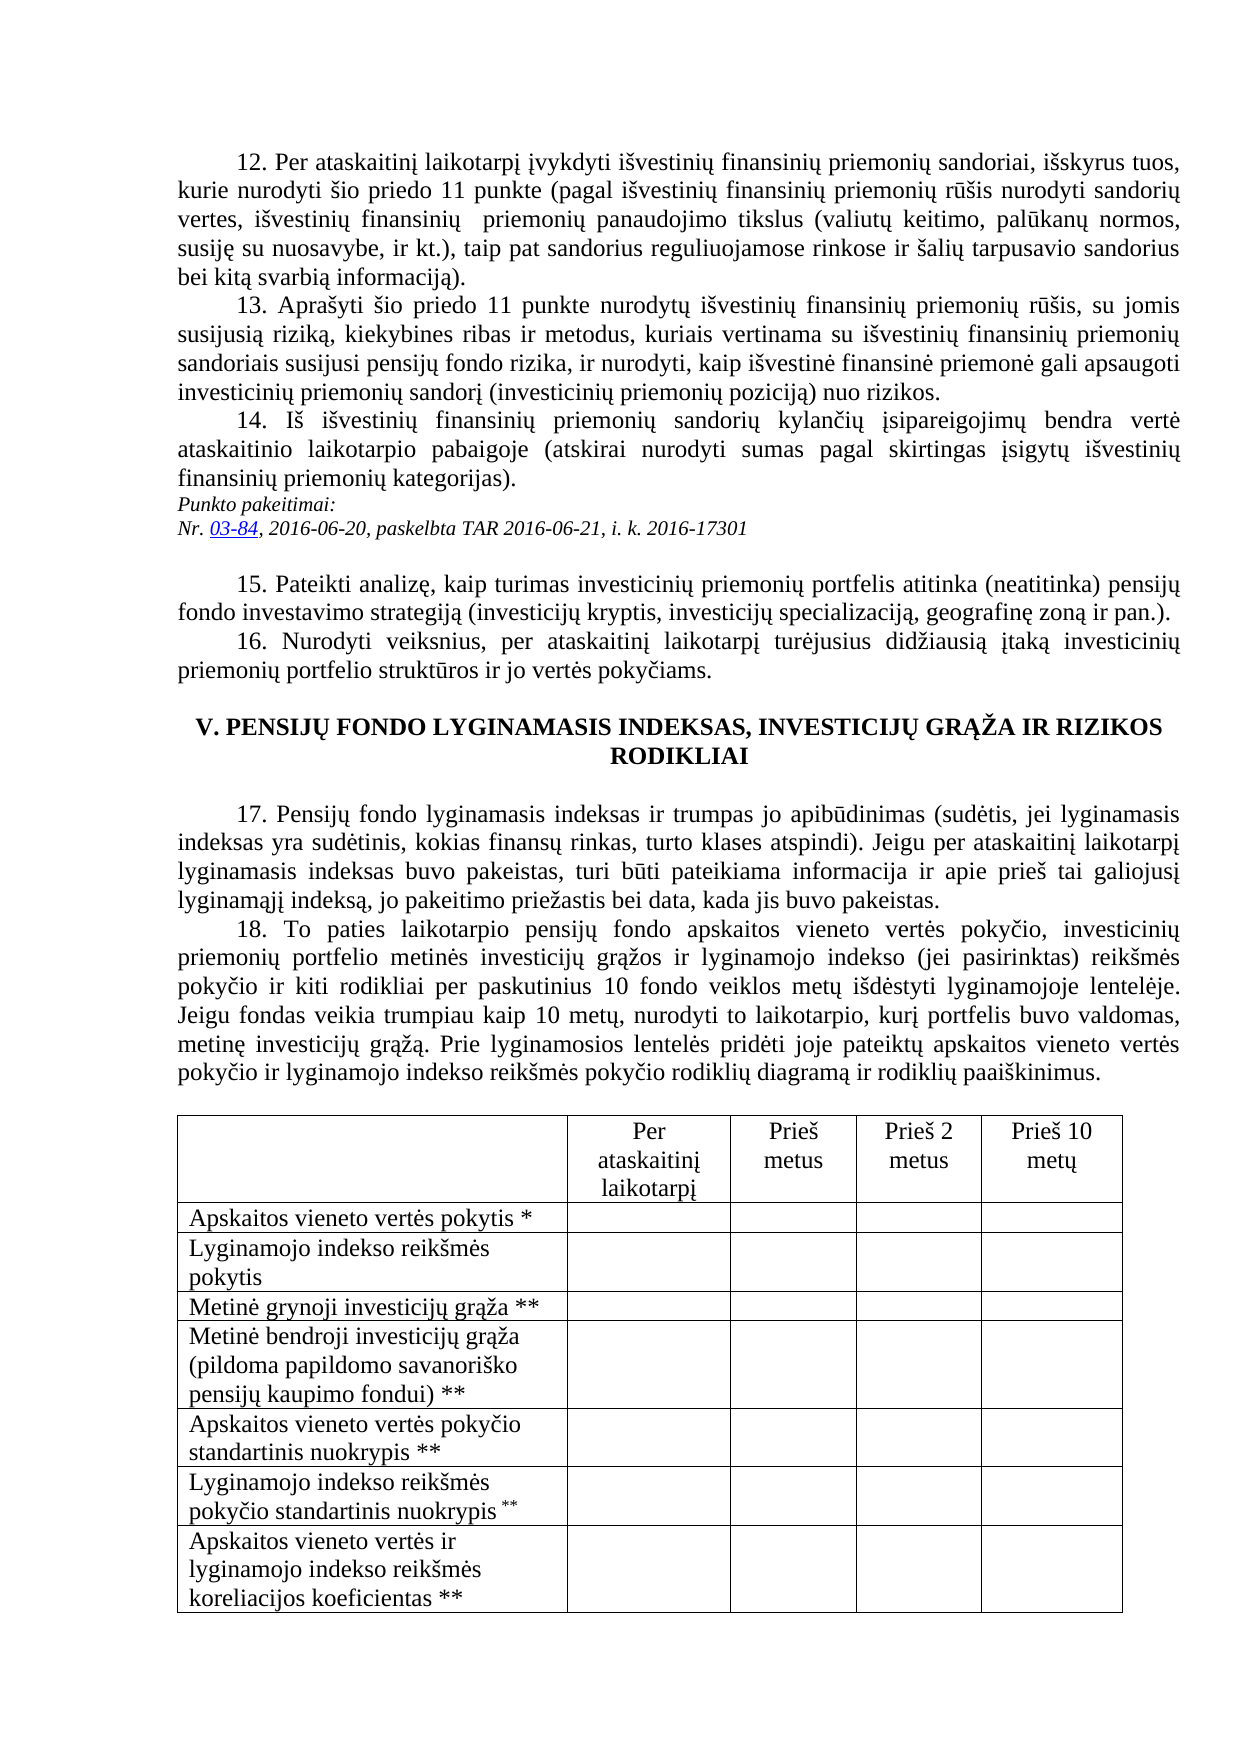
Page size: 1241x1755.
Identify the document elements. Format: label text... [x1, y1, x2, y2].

table_cell Metinė grynoji investicijų grąža ** [178, 1292, 567, 1320]
text 15. Pateikti analizę, kaip turimas investicinių priemonių portfelis atitinka (neatitinka) pensijų fondo investavimo strategiją (investicijų kryptis, investicijų specializaciją, geografinę zoną ir pan.). [177, 569, 1181, 626]
table_cell [857, 1292, 981, 1320]
text V. PENSIJŲ FONDO LYGINAMASIS INDEKSAS, INVESTICIJŲ GRĄŽA IR RIZIKOS RODIKLIAI [177, 712, 1181, 770]
table_cell Metinė bendroji investicijų grąža (pildoma papildomo savanoriško pensijų kaupimo fondui) ** [178, 1321, 567, 1408]
table_cell [731, 1203, 856, 1232]
table_cell [568, 1409, 730, 1466]
table_cell [731, 1467, 856, 1525]
table_cell [731, 1292, 856, 1320]
text Punkto pakeitimai: [177, 492, 1181, 516]
table_cell [731, 1321, 856, 1408]
table_cell [857, 1526, 981, 1612]
table_header [178, 1116, 567, 1202]
text Nr. 03-84, 2016-06-20, paskelbta TAR 2016-06-21, i. k. 2016-17301 [177, 516, 1181, 540]
table_cell [857, 1233, 981, 1291]
table_cell [857, 1203, 981, 1232]
table_cell [982, 1292, 1122, 1320]
table_cell [731, 1233, 856, 1291]
table_cell [982, 1233, 1122, 1291]
table_cell [568, 1467, 730, 1525]
table_cell [568, 1203, 730, 1232]
table_cell [568, 1233, 730, 1291]
text 12. Per ataskaitinį laikotarpį įvykdyti išvestinių finansinių priemonių sandoriai, išskyrus tuos, kurie nurodyti šio priedo 11 punkte (pagal išvestinių finansinių priemonių rūšis nurodyti sandorių vertes, išvestinių finansinių priemonių panaudojimo tikslus (valiutų keitimo, palūkanų normos, susiję su nuosavybe, ir kt.), taip pat sandorius reguliuojamose rinkose ir šalių tarpusavio sandorius bei kitą svarbią informaciją). [177, 147, 1181, 291]
table_cell Lyginamojo indekso reikšmės pokytis [178, 1233, 567, 1291]
table_cell [982, 1409, 1122, 1466]
table_cell [568, 1321, 730, 1408]
table_header Prieš metus [731, 1116, 856, 1202]
table_header Per ataskaitinį laikotarpį [568, 1116, 730, 1202]
table_cell Apskaitos vieneto vertės pokytis * [178, 1203, 567, 1232]
text 14. Iš išvestinių finansinių priemonių sandorių kylančių įsipareigojimų bendra vertė ataskaitinio laikotarpio pabaigoje (atskirai nurodyti sumas pagal skirtingas įsigytų išvestinių finansinių priemonių kategorijas). [177, 406, 1181, 492]
table_cell [857, 1467, 981, 1525]
text 13. Aprašyti šio priedo 11 punkte nurodytų išvestinių finansinių priemonių rūšis, su jomis susijusią riziką, kiekybines ribas ir metodus, kuriais vertinama su išvestinių finansinių priemonių sandoriais susijusi pensijų fondo rizika, ir nurodyti, kaip išvestinė finansinė priemonė gali apsaugoti investicinių priemonių sandorį (investicinių priemonių poziciją) nuo rizikos. [177, 291, 1181, 406]
table_header Prieš 2 metus [857, 1116, 981, 1202]
text 17. Pensijų fondo lyginamasis indeksas ir trumpas jo apibūdinimas (sudėtis, jei lyginamasis indeksas yra sudėtinis, kokias finansų rinkas, turto klases atspindi). Jeigu per ataskaitinį laikotarpį lyginamasis indeksas buvo pakeistas, turi būti pateikiama informacija ir apie prieš tai galiojusį lyginamąjį indeksą, jo pakeitimo priežastis bei data, kada jis buvo pakeistas. [177, 799, 1181, 914]
table_cell [982, 1467, 1122, 1525]
table_cell Apskaitos vieneto vertės ir lyginamojo indekso reikšmės koreliacijos koeficientas ** [178, 1526, 567, 1612]
table_cell [857, 1321, 981, 1408]
table_cell [568, 1526, 730, 1612]
table_cell [982, 1526, 1122, 1612]
text 16. Nurodyti veiksnius, per ataskaitinį laikotarpį turėjusius didžiausią įtaką investicinių priemonių portfelio struktūros ir jo vertės pokyčiams. [177, 626, 1181, 684]
table_cell [982, 1203, 1122, 1232]
text 18. To paties laikotarpio pensijų fondo apskaitos vieneto vertės pokyčio, investicinių priemonių portfelio metinės investicijų grąžos ir lyginamojo indekso (jei pasirinktas) reikšmės pokyčio ir kiti rodikliai per paskutinius 10 fondo veiklos metų išdėstyti lyginamojoje lentelėje. Jeigu fondas veikia trumpiau kaip 10 metų, nurodyti to laikotarpio, kurį portfelis buvo valdomas, metinę investicijų grąžą. Prie lyginamosios lentelės pridėti joje pateiktų apskaitos vieneto vertės pokyčio ir lyginamojo indekso reikšmės pokyčio rodiklių diagramą ir rodiklių paaiškinimus. [177, 914, 1181, 1086]
table_cell [731, 1409, 856, 1466]
table_cell [731, 1526, 856, 1612]
table_cell [982, 1321, 1122, 1408]
table_cell [568, 1292, 730, 1320]
table_header Prieš 10 metų [982, 1116, 1122, 1202]
table_cell [857, 1409, 981, 1466]
table_cell Apskaitos vieneto vertės pokyčio standartinis nuokrypis ** [178, 1409, 567, 1466]
table_cell Lyginamojo indekso reikšmės pokyčio standartinis nuokrypis ** [178, 1467, 567, 1525]
